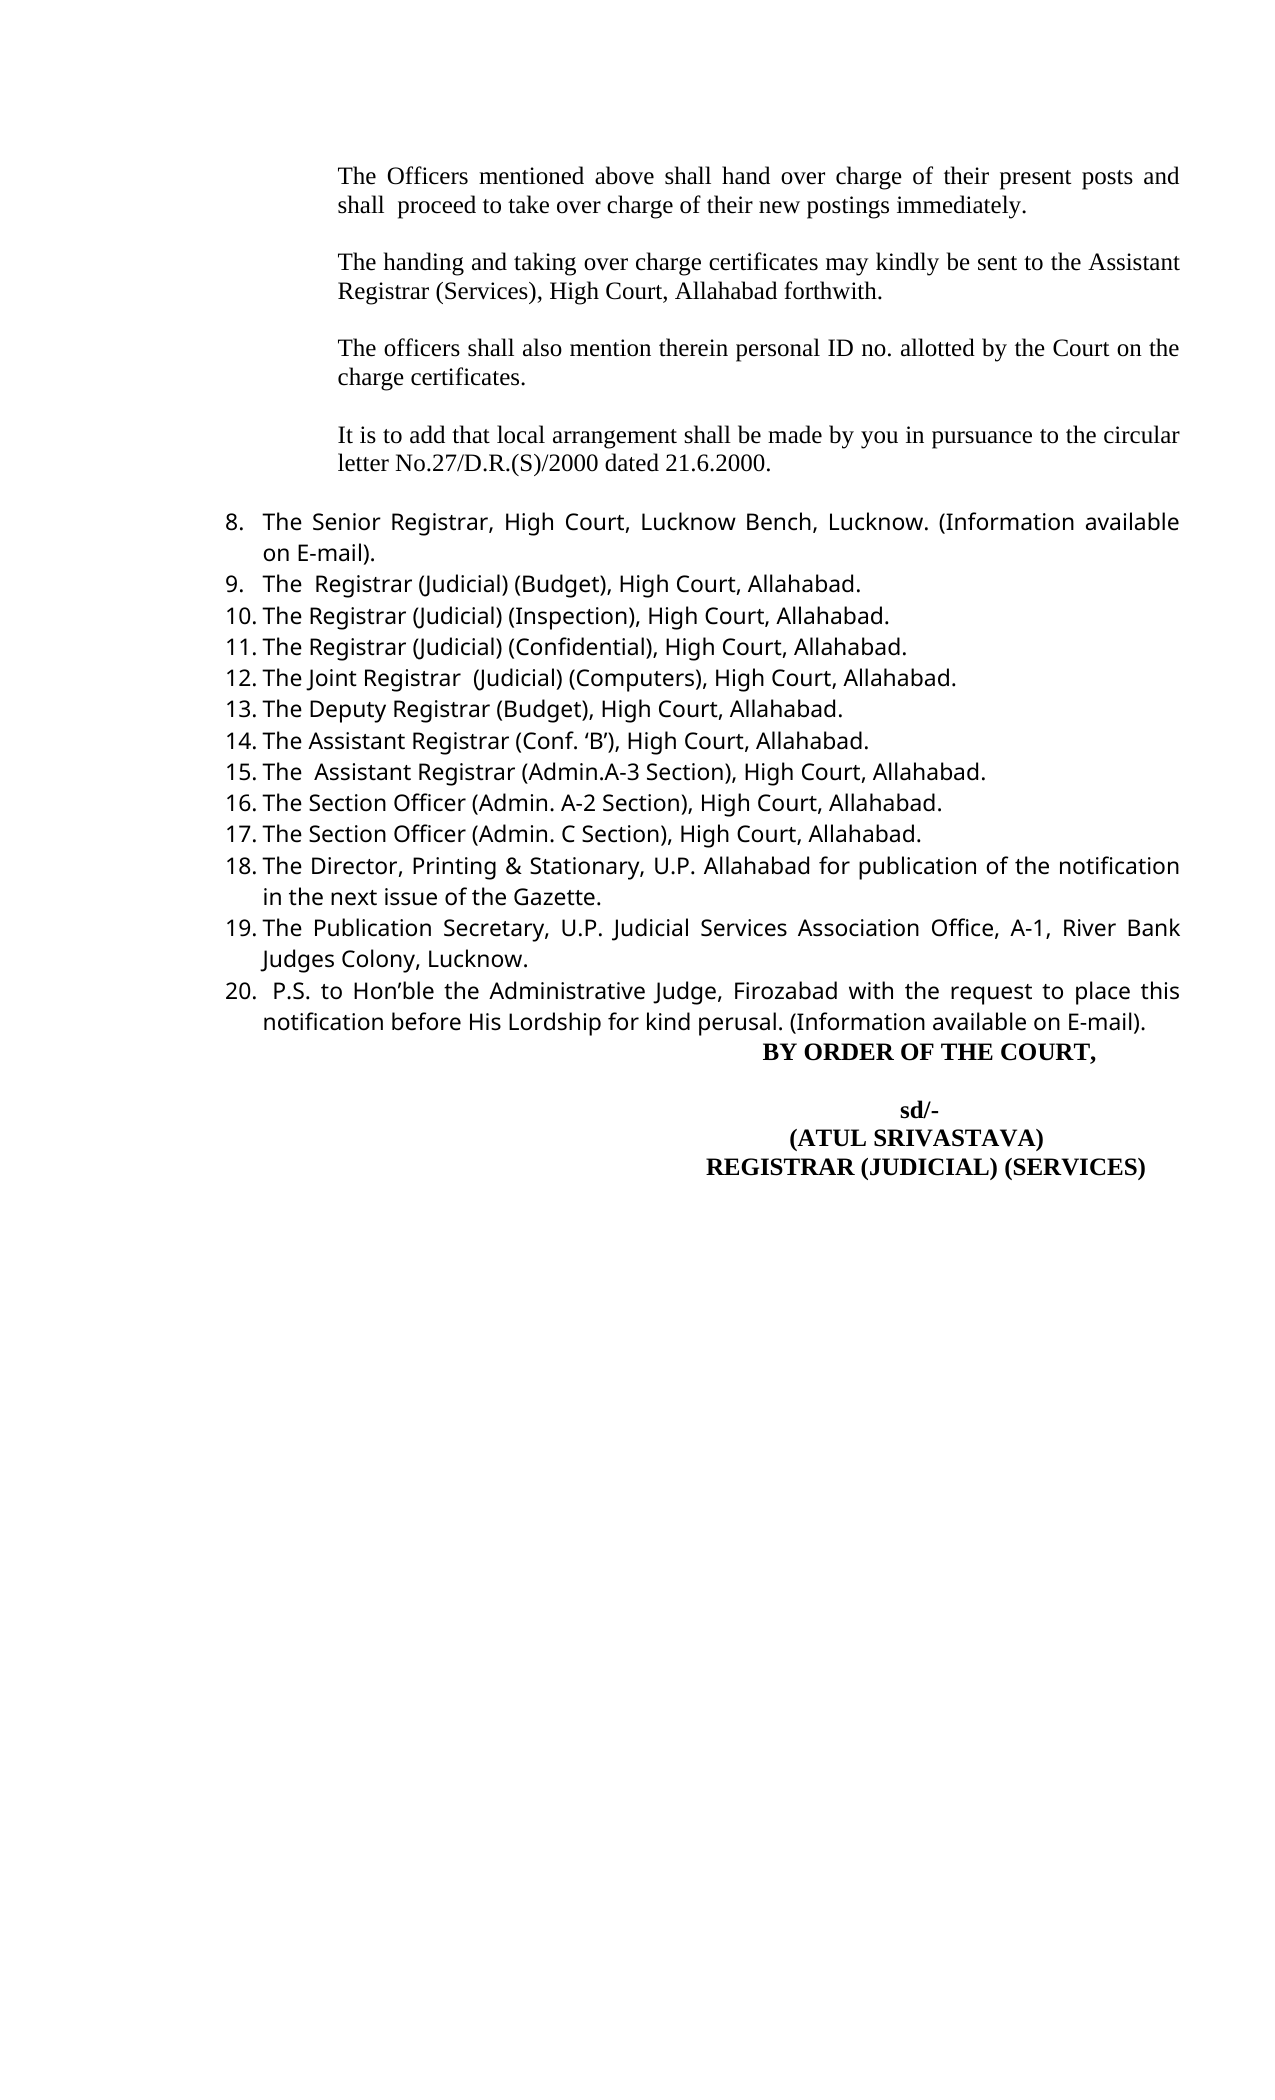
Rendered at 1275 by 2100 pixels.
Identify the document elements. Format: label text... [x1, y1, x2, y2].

list The Deputy Registrar (Budget), High Court, Allahabad. [225, 693, 1181, 725]
text The Officers mentioned above shall hand over charge of their present posts and shall proceed to take over charge of their new postings immediately. [337, 161, 1181, 218]
text The officers shall also mention therein personal ID no. allotted by the Court on the charge certificates. [337, 333, 1181, 391]
list The Registrar (Judicial) (Budget), High Court, Allahabad. [225, 568, 1181, 600]
text REGISTRAR (JUDICIAL) (SERVICES) [187, 1152, 1183, 1181]
text sd/- [712, 1095, 1181, 1123]
text (ATUL SRIVASTAVA) [187, 1123, 1183, 1152]
list The Section Officer (Admin. C Section), High Court, Allahabad. [225, 818, 1181, 850]
list The Assistant Registrar (Admin.A-3 Section), High Court, Allahabad. [225, 756, 1181, 787]
list The Senior Registrar, High Court, Lucknow Bench, Lucknow. (Information available on E-mail). [225, 506, 1181, 568]
text BY ORDER OF THE COURT, [562, 1037, 1181, 1066]
text The handing and taking over charge certificates may kindly be sent to the Assistant Registrar (Services), High Court, Allahabad forthwith. [300, 247, 1181, 305]
list The Assistant Registrar (Conf. ‘B’), High Court, Allahabad. [225, 725, 1181, 756]
list The Director, Printing & Stationary, U.P. Allahabad for publication of the notification in the next issue of the Gazette. [225, 850, 1181, 912]
list The Section Officer (Admin. A-2 Section), High Court, Allahabad. [225, 787, 1181, 818]
list P.S. to Hon’ble the Administrative Judge, Firozabad with the request to place this notification before His Lordship for kind perusal. (Information available on E-mail). [225, 975, 1181, 1037]
list It is to add that local arrangement shall be made by you in pursuance to the circular letter No.27/D.R.(S)/2000 dated 21.6.2000. [300, 420, 1181, 477]
list The Registrar (Judicial) (Confidential), High Court, Allahabad. [225, 631, 1181, 662]
list The Joint Registrar (Judicial) (Computers), High Court, Allahabad. [225, 662, 1181, 693]
list The Publication Secretary, U.P. Judicial Services Association Office, A-1, River Bank Judges Colony, Lucknow. [225, 912, 1181, 975]
list The Registrar (Judicial) (Inspection), High Court, Allahabad. [225, 600, 1181, 631]
